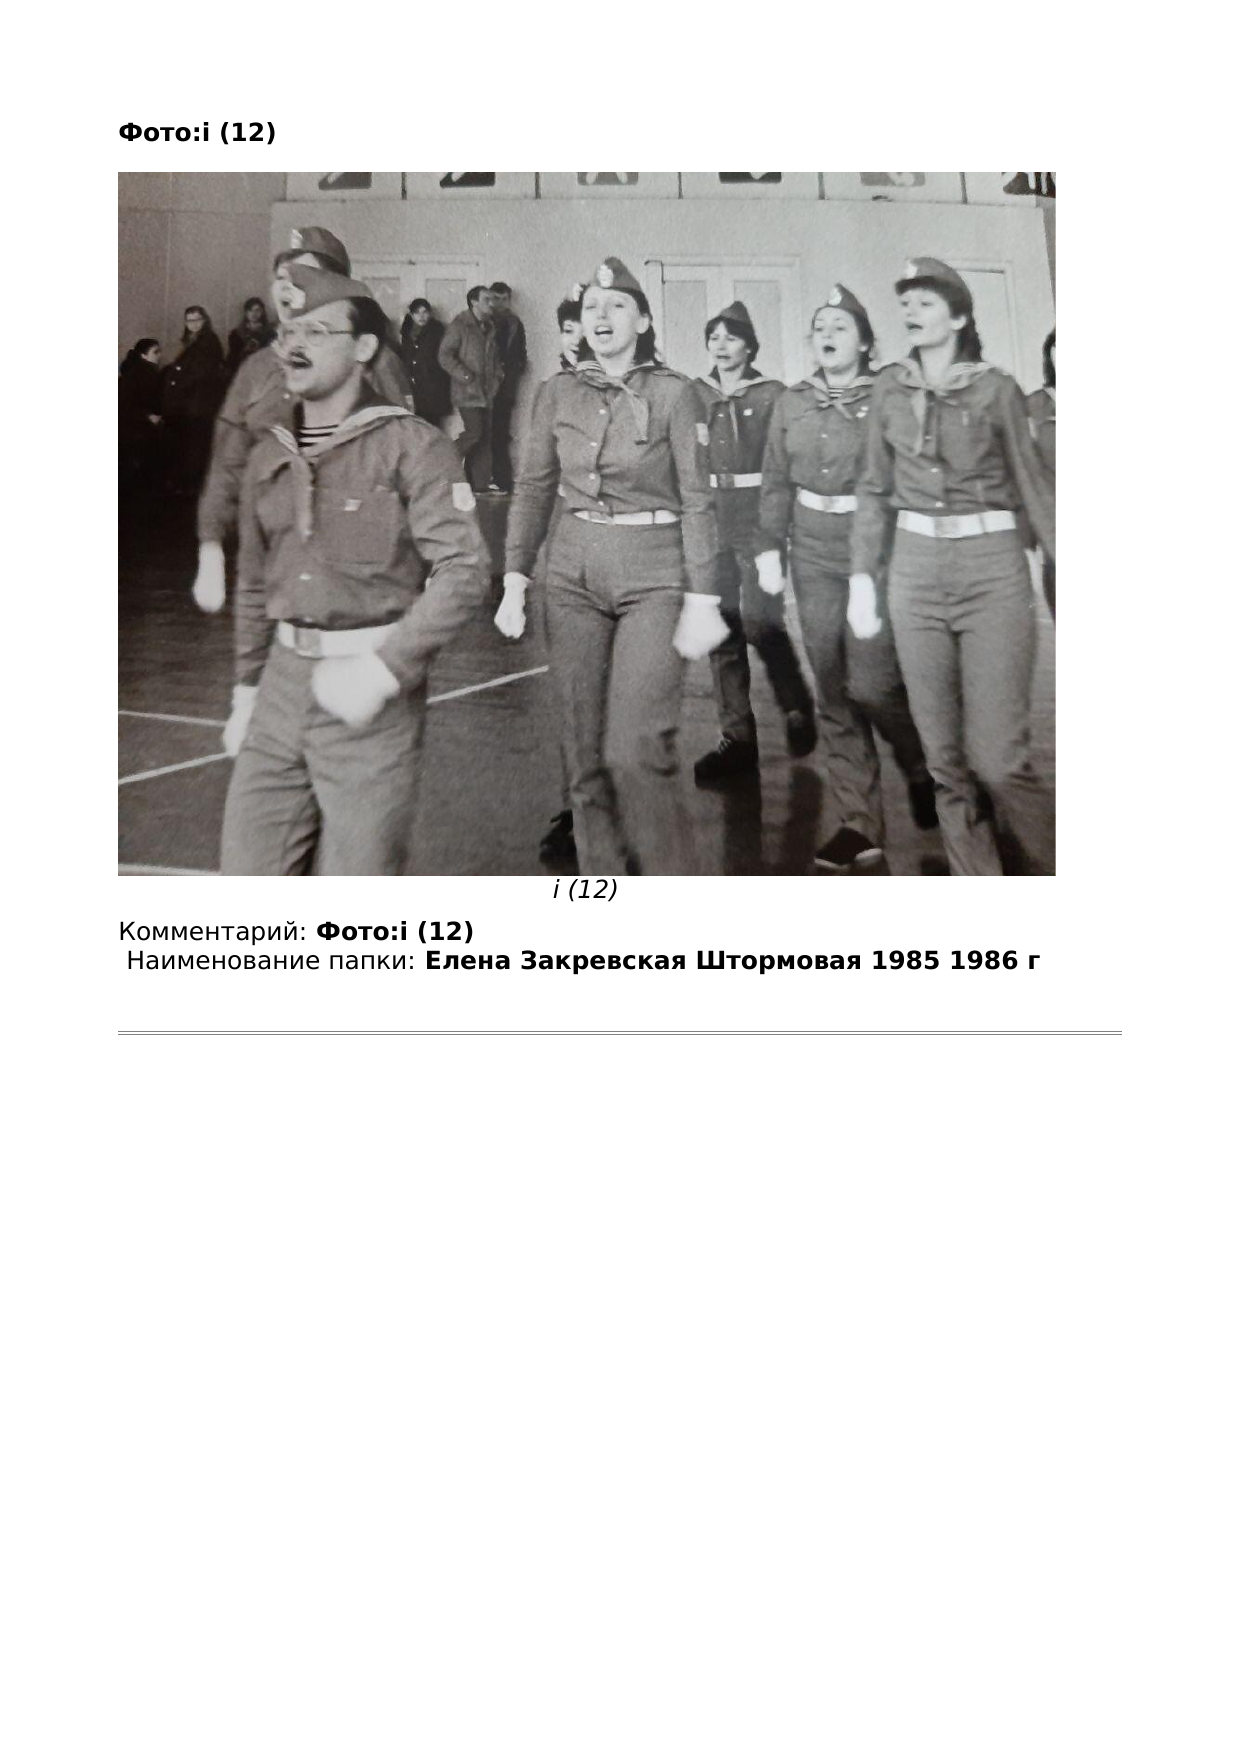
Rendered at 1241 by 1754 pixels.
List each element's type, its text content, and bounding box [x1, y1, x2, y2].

picture [118, 172, 1056, 876]
text Комментарий: Фото:i (12) Наименование папки: Елена Закревская Штормовая 1985 1986 г [118, 917, 1122, 1004]
text i (12) [118, 876, 1056, 904]
subtitle Фото:i (12) [118, 118, 1122, 147]
